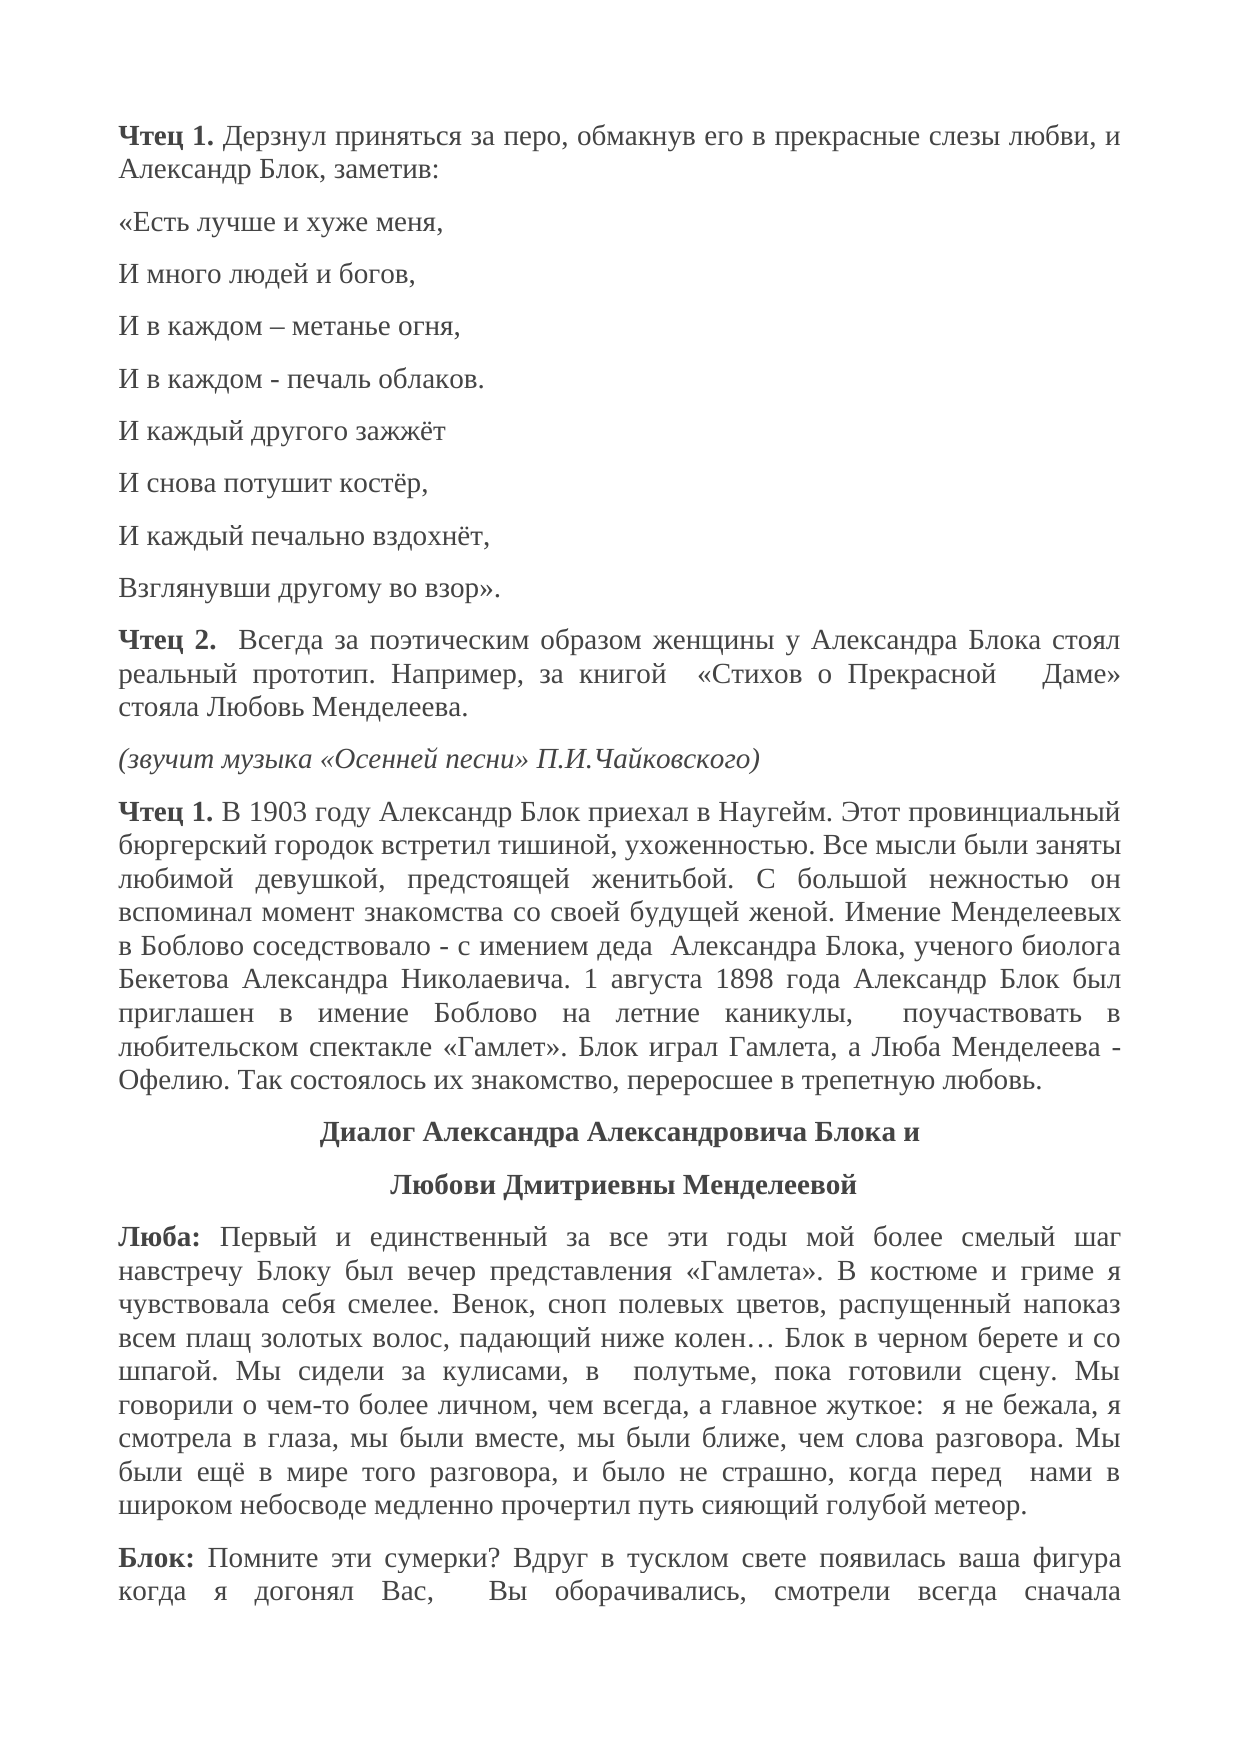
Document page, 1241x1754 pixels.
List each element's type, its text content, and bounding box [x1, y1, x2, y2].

text Взглянувши другому во взор». [118, 570, 1122, 603]
text «Есть лучше и хуже меня, [118, 204, 1122, 237]
text И каждый другого зажжёт [118, 413, 1122, 447]
text Чтец 1. Дерзнул приняться за перо, обмакнув его в прекрасные слезы любви, и Александр Блок, заметив: [118, 118, 1122, 185]
text И снова потушит костёр, [118, 465, 1122, 499]
text Любови Дмитриевны Менделеевой [118, 1167, 1122, 1200]
text Чтец 2. Всегда за поэтическим образом женщины у Александра Блока стоял реальный прототип. Например, за книгой «Стихов о Прекрасной Даме» стояла Любовь Менделеева. [118, 622, 1122, 723]
text Блок: Помните эти сумерки? Вдруг в тусклом свете появилась ваша фигура когда я догонял Вас, Вы оборачивались, смотрели всегда сначала [118, 1540, 1122, 1607]
text И каждый печально вздохнёт, [118, 518, 1122, 551]
text И много людей и богов, [118, 256, 1122, 290]
text Люба: Первый и единственный за все эти годы мой более смелый шаг навстречу Блоку был вечер представления «Гамлета». В костюме и гриме я чувствовала себя смелее. Венок, сноп полевых цветов, распущенный напоказ всем плащ золотых волос, падающий ниже колен… Блок в черном берете и со шпагой. Мы сидели за кулисами, в полутьме, пока готовили сцену. Мы говорили о чем-то более личном, чем всегда, а главное жуткое: я не бежала, я смотрела в глаза, мы были вместе, мы были ближе, чем слова разговора. Мы были ещё в мире того разговора, и было не страшно, когда перед нами в широком небосводе медленно прочертил путь сияющий голубой метеор. [118, 1219, 1122, 1521]
text И в каждом – метанье огня, [118, 308, 1122, 342]
text Чтец 1. В 1903 году Александр Блок приехал в Наугейм. Этот провинциальный бюргерский городок встретил тишиной, ухоженностью. Все мысли были заняты любимой девушкой, предстоящей женитьбой. С большой нежностью он вспоминал момент знакомства со своей будущей женой. Имение Менделеевых в Боблово соседствовало - с имением деда Александра Блока, ученого биолога Бекетова Александра Николаевича. 1 августа 1898 года Александр Блок был приглашен в имение Боблово на летние каникулы, поучаствовать в любительском спектакле «Гамлет». Блок играл Гамлета, а Люба Менделеева - Офелию. Так состоялось их знакомство, переросшее в трепетную любовь. [118, 794, 1122, 1096]
text Диалог Александра Александровича Блока и [118, 1114, 1122, 1148]
text (звучит музыка «Осенней песни» П.И.Чайковского) [118, 742, 1122, 775]
text И в каждом - печаль облаков. [118, 361, 1122, 394]
